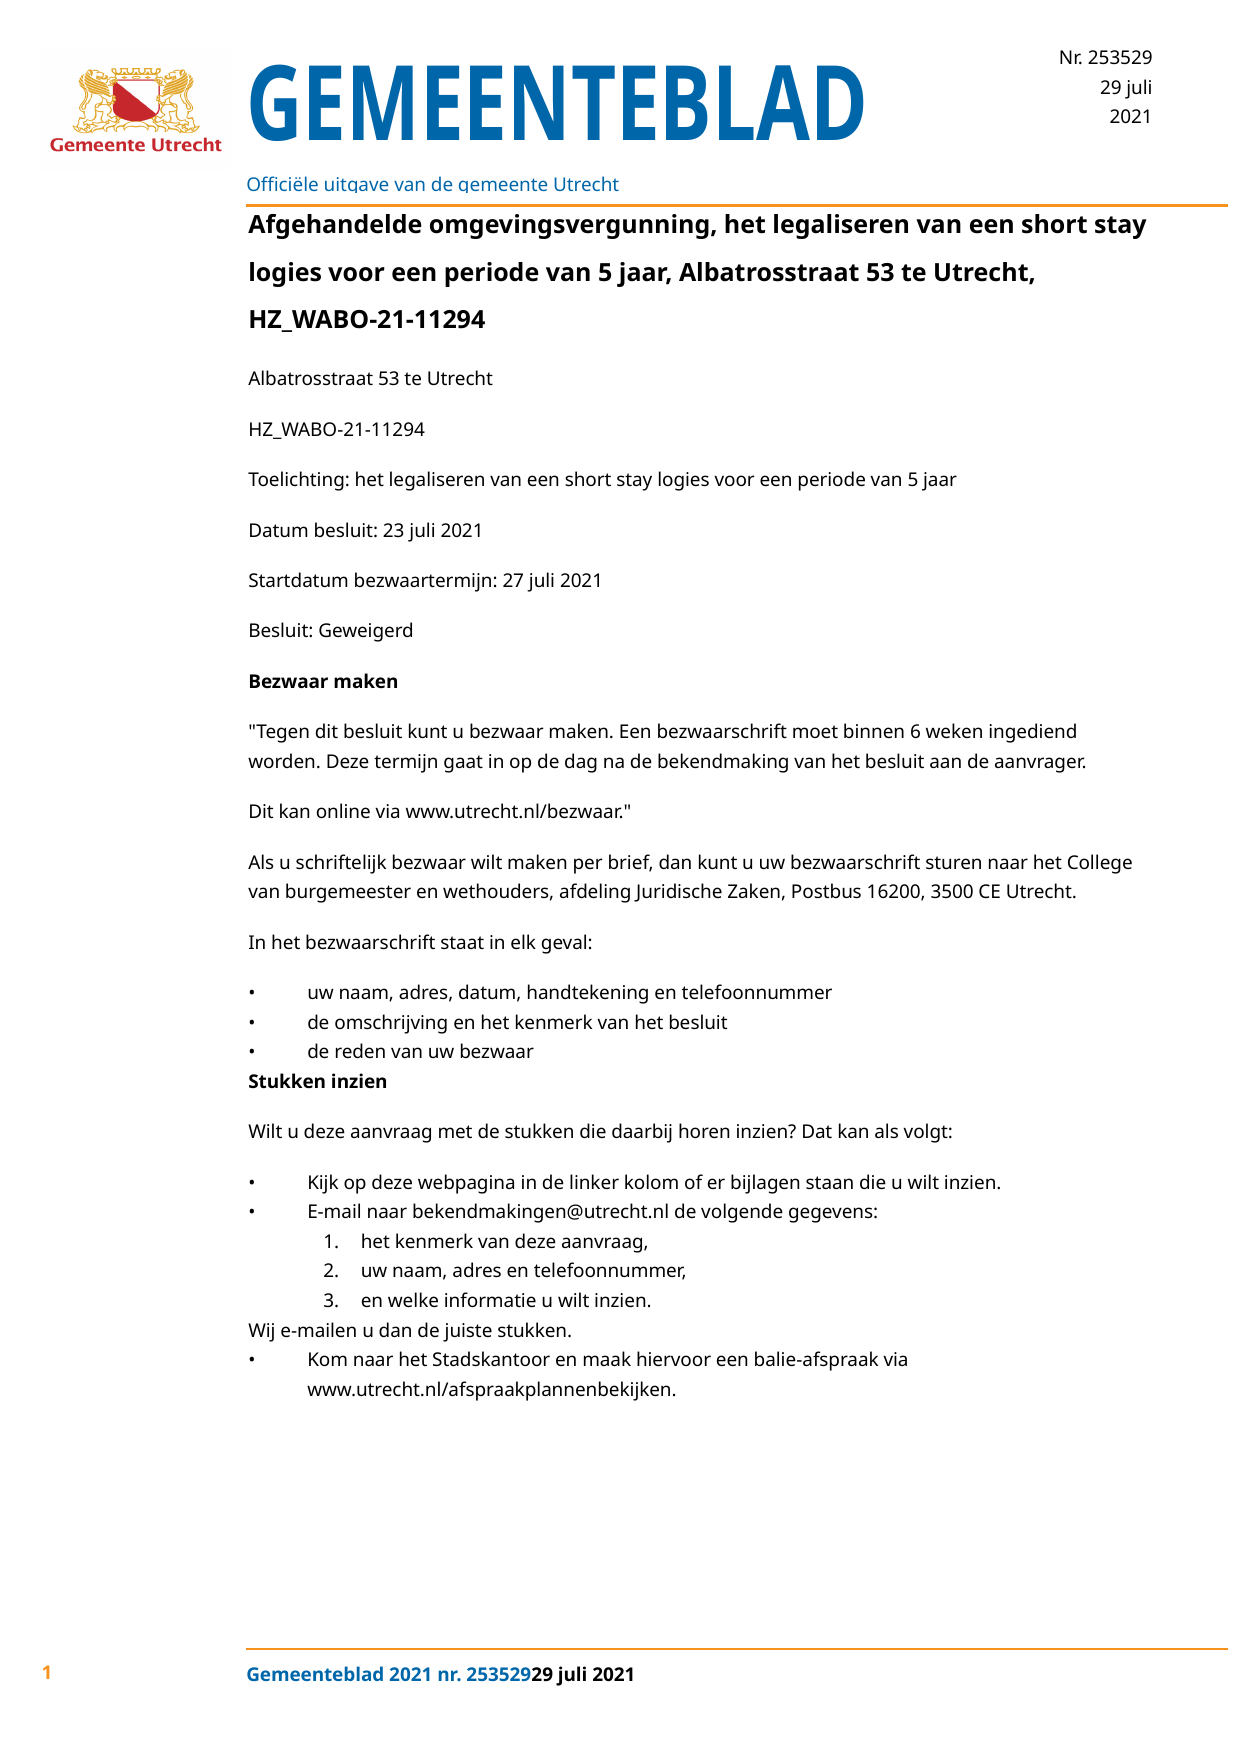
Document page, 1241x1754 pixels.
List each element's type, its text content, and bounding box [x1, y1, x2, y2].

text Startdatum bezwaartermijn: 27 juli 2021 [248, 567, 1152, 593]
list en welke informatie u wilt inzien. [323, 1287, 1152, 1313]
text HZ_WABO-21-11294 [248, 416, 1152, 442]
picture [41, 47, 231, 172]
text Dit kan online via www.utrecht.nl/bezwaar." [248, 798, 1152, 824]
text Besluit: Geweigerd [248, 618, 1152, 643]
text Albatrosstraat 53 te Utrecht [248, 366, 1152, 391]
list Kijk op deze webpagina in de linker kolom of er bijlagen staan die u wilt inzien. [248, 1169, 1152, 1194]
text Wilt u deze aanvraag met de stukken die daarbij horen inzien? Dat kan als volgt: [248, 1118, 1152, 1144]
text Datum besluit: 23 juli 2021 [248, 517, 1152, 542]
text Bezwaar maken [248, 668, 1152, 694]
list uw naam, adres en telefoonnummer, [323, 1258, 1152, 1283]
list de reden van uw bezwaar [248, 1038, 1152, 1064]
text In het bezwaarschrift staat in elk geval: [248, 929, 1152, 954]
text Toelichting: het legaliseren van een short stay logies voor een periode van 5 jaar [248, 466, 1152, 492]
list uw naam, adres, datum, handtekening en telefoonnummer [248, 979, 1152, 1005]
text Stukken inzien [248, 1068, 1152, 1094]
list Kom naar het Stadskantoor en maak hiervoor een balie-afspraak via www.utrecht.nl/afspraakplannenbekijken. [248, 1346, 1152, 1402]
list het kenmerk van deze aanvraag, [323, 1228, 1152, 1254]
list E-mail naar bekendmakingen@utrecht.nl de volgende gegevens: [248, 1198, 1152, 1224]
text "Tegen dit besluit kunt u bezwaar maken. Een bezwaarschrift moet binnen 6 weken ingediend worden. Deze termijn gaat in op de dag na de bekendmaking van het besluit aan de aanvrager. [248, 718, 1152, 774]
text Als u schriftelijk bezwaar wilt maken per brief, dan kunt u uw bezwaarschrift sturen naar het College van burgemeester en wethouders, afdeling Juridische Zaken, Postbus 16200, 3500 CE Utrecht. [248, 849, 1152, 904]
list de omschrijving en het kenmerk van het besluit [248, 1009, 1152, 1034]
text Wij e-mailen u dan de juiste stukken. [248, 1317, 1152, 1342]
text Afgehandelde omgevingsvergunning, het legaliseren van een short stay logies voor een periode van 5 jaar, Albatrosstraat 53 te Utrecht, HZ_WABO-21-11294 [248, 207, 1152, 336]
